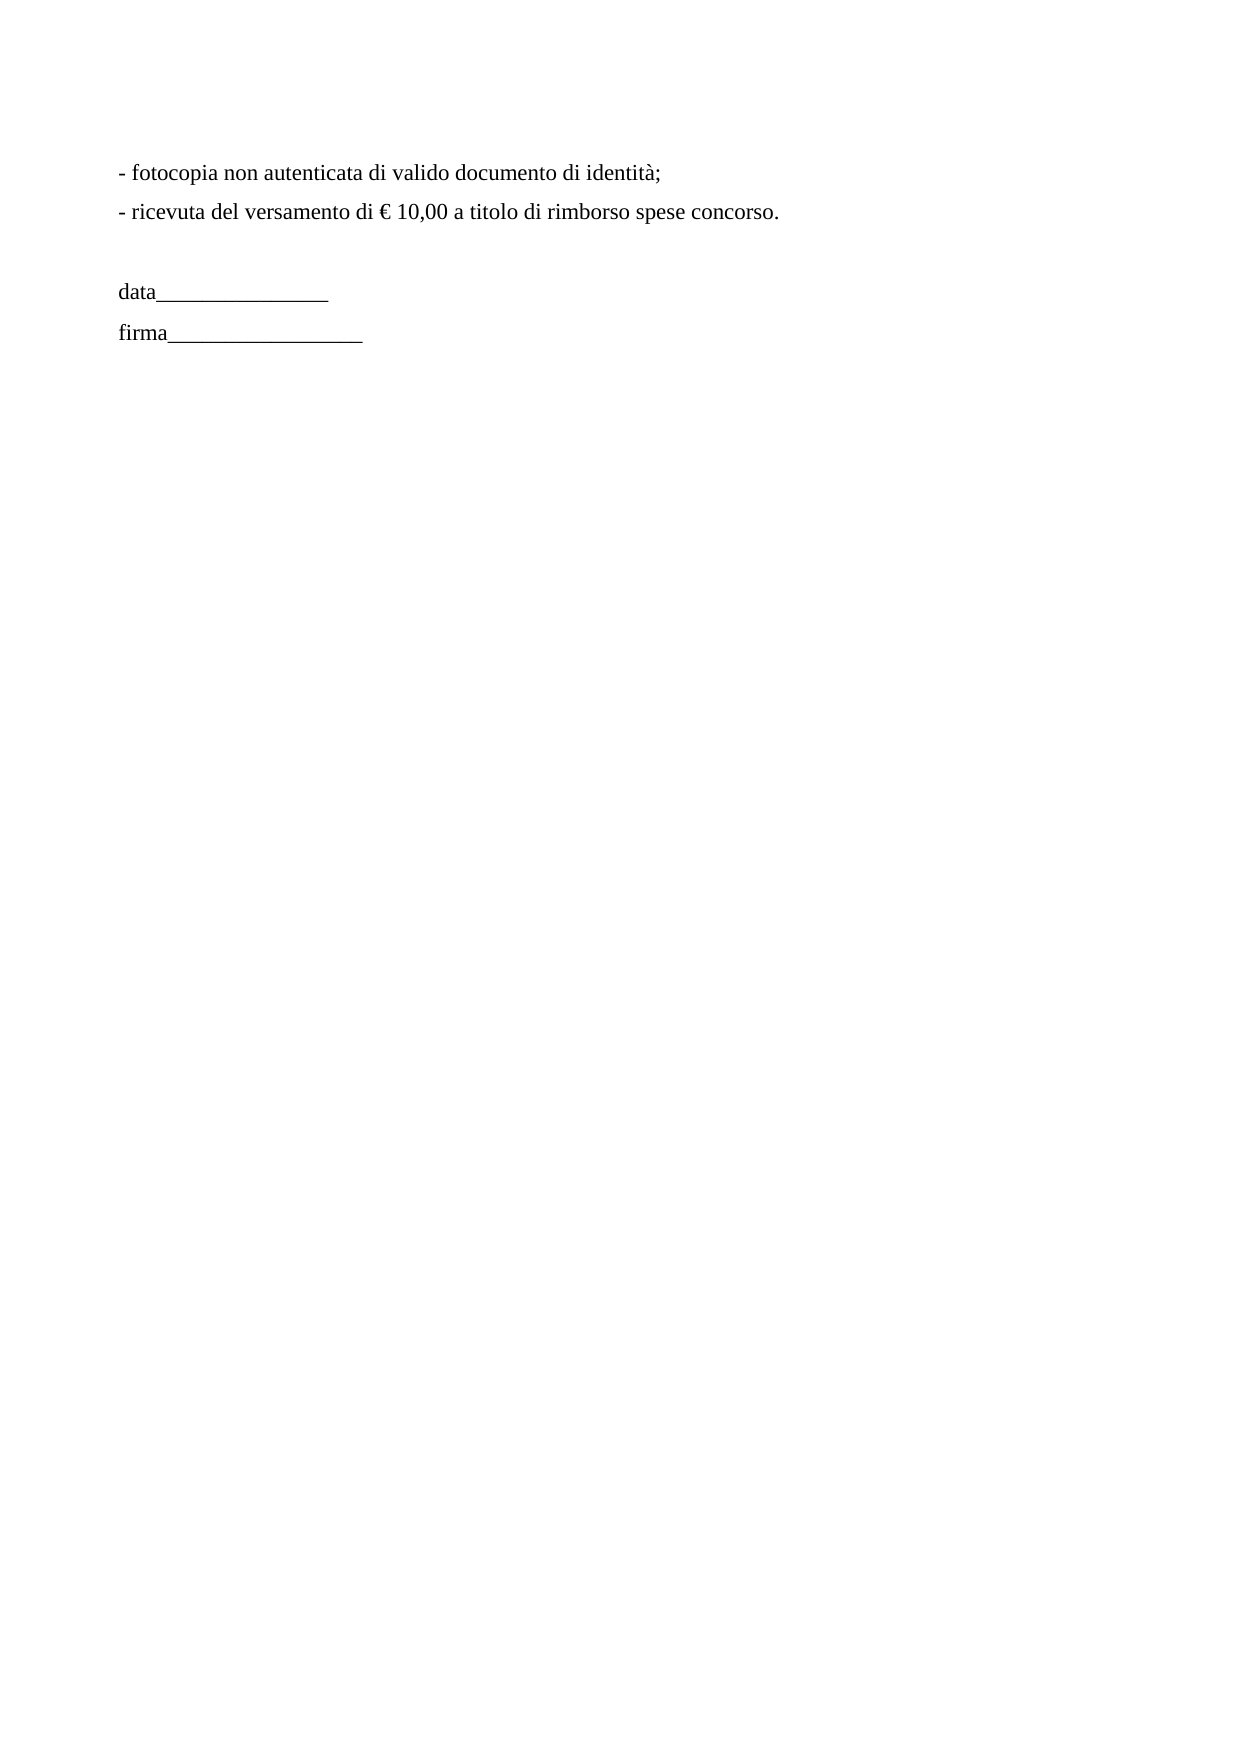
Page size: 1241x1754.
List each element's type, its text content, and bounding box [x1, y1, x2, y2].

text data_______________ [118, 278, 1122, 305]
text firma_________________ [118, 317, 1122, 346]
text - fotocopia non autenticata di valido documento di identità; [118, 159, 1122, 186]
text - ricevuta del versamento di € 10,00 a titolo di rimborso spese concorso. [118, 198, 1122, 224]
